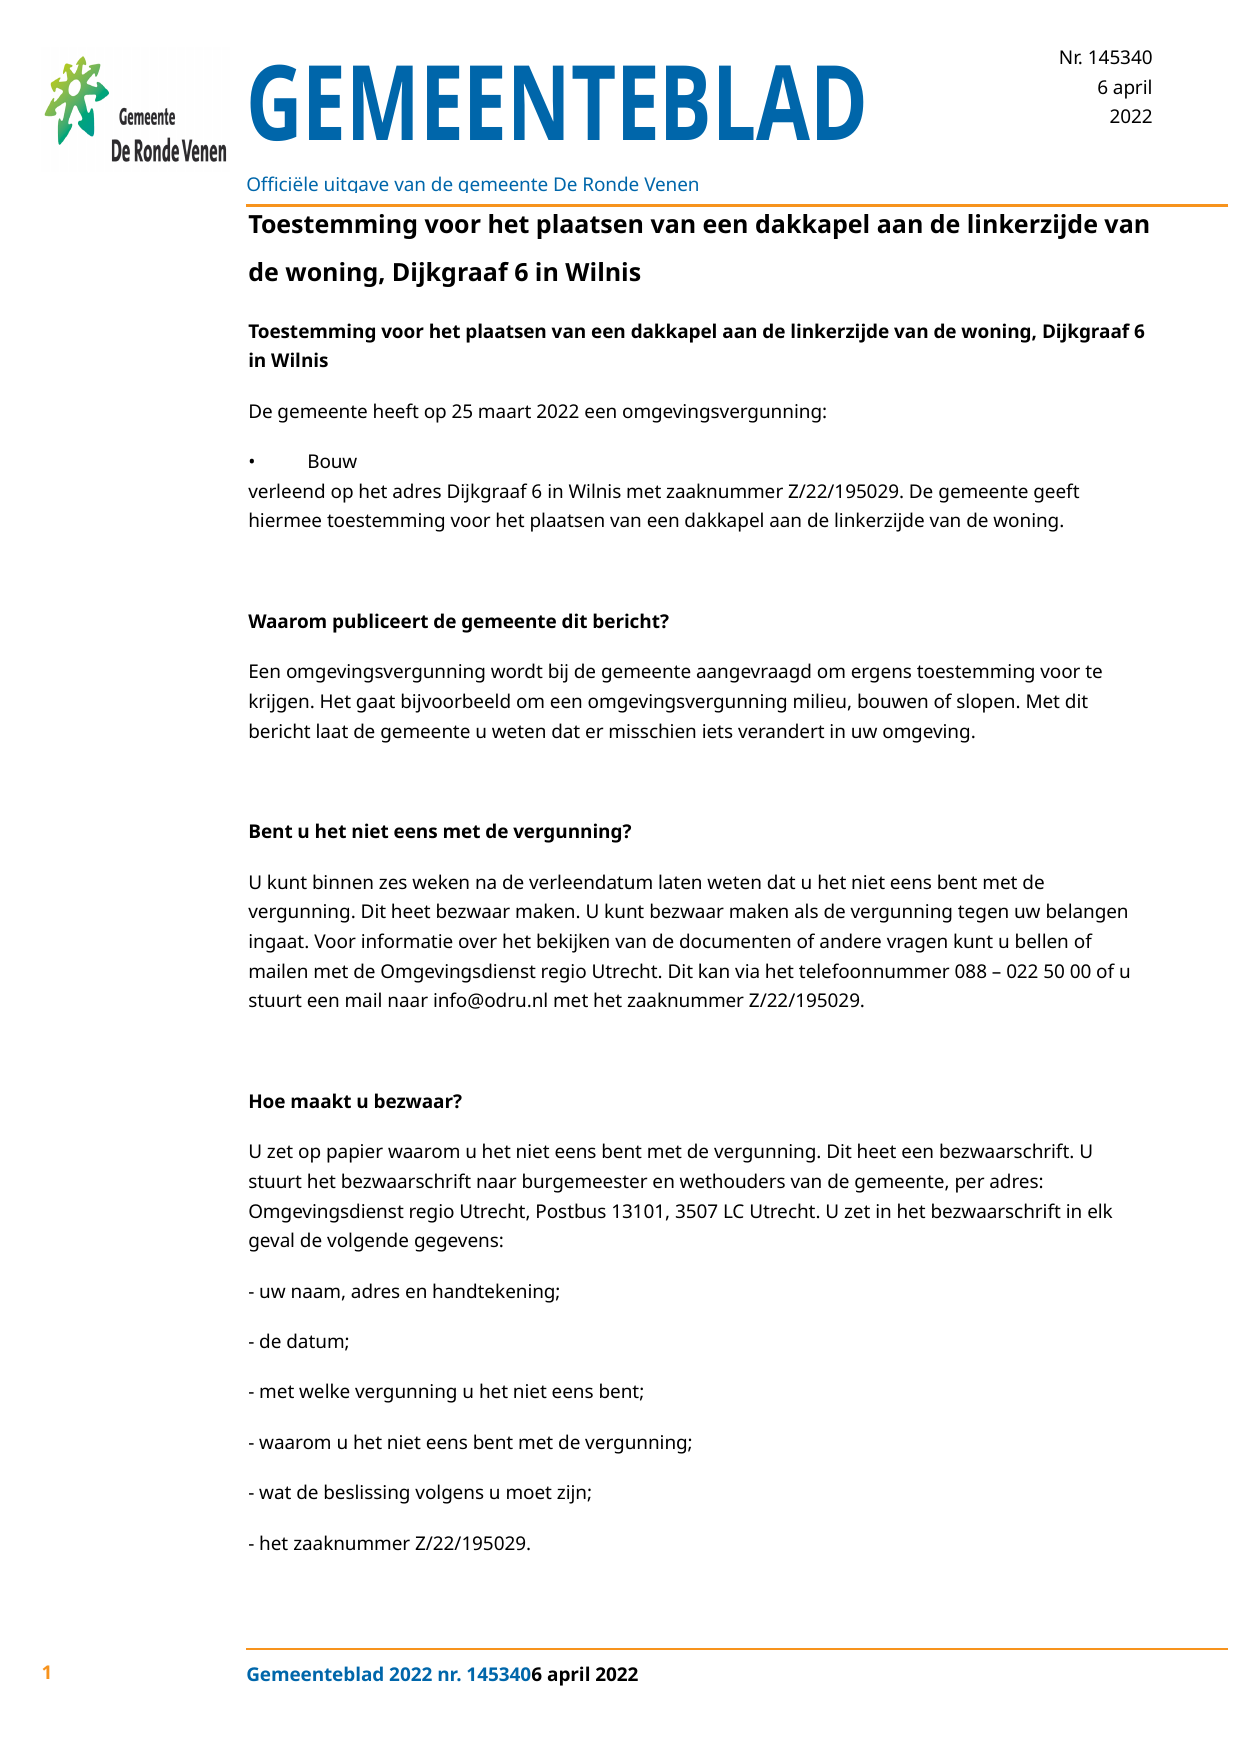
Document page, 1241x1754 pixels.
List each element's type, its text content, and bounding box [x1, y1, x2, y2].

list Bouw [248, 448, 1152, 474]
picture [41, 47, 231, 172]
text U kunt binnen zes weken na de verleendatum laten weten dat u het niet eens bent met de vergunning. Dit heet bezwaar maken. U kunt bezwaar maken als de vergunning tegen uw belangen ingaat. Voor informatie over het bekijken van de documenten of andere vragen kunt u bellen of mailen met de Omgevingsdienst regio Utrecht. Dit kan via het telefoonnummer 088 – 022 50 00 of u stuurt een mail naar info@odru.nl met het zaaknummer Z/22/195029. [248, 869, 1152, 1013]
text Een omgevingsvergunning wordt bij de gemeente aangevraagd om ergens toestemming voor te krijgen. Het gaat bijvoorbeeld om een omgevingsvergunning milieu, bouwen of slopen. Met dit bericht laat de gemeente u weten dat er misschien iets verandert in uw omgeving. [248, 659, 1152, 744]
text verleend op het adres Dijkgraaf 6 in Wilnis met zaaknummer Z/22/195029. De gemeente geeft hiermee toestemming voor het plaatsen van een dakkapel aan de linkerzijde van de woning. [248, 478, 1152, 533]
text Toestemming voor het plaatsen van een dakkapel aan de linkerzijde van de woning, Dijkgraaf 6 in Wilnis [248, 207, 1152, 288]
text De gemeente heeft op 25 maart 2022 een omgevingsvergunning: [248, 398, 1152, 424]
text Toestemming voor het plaatsen van een dakkapel aan de linkerzijde van de woning, Dijkgraaf 6 in Wilnis [248, 318, 1152, 373]
text - waarom u het niet eens bent met de vergunning; [248, 1429, 1152, 1455]
text - het zaaknummer Z/22/195029. [248, 1530, 1152, 1556]
text - de datum; [248, 1328, 1152, 1354]
text U zet op papier waarom u het niet eens bent met de vergunning. Dit heet een bezwaarschrift. U stuurt het bezwaarschrift naar burgemeester en wethouders van de gemeente, per adres: Omgevingsdienst regio Utrecht, Postbus 13101, 3507 LC Utrecht. U zet in het bezwaarschrift in elk geval de volgende gegevens: [248, 1139, 1152, 1253]
text - met welke vergunning u het niet eens bent; [248, 1379, 1152, 1404]
text - uw naam, adres en handtekening; [248, 1278, 1152, 1304]
text Hoe maakt u bezwaar? [248, 1088, 1152, 1114]
text Bent u het niet eens met de vergunning? [248, 819, 1152, 844]
text - wat de beslissing volgens u moet zijn; [248, 1479, 1152, 1505]
text Waarom publiceert de gemeente dit bericht? [248, 608, 1152, 634]
